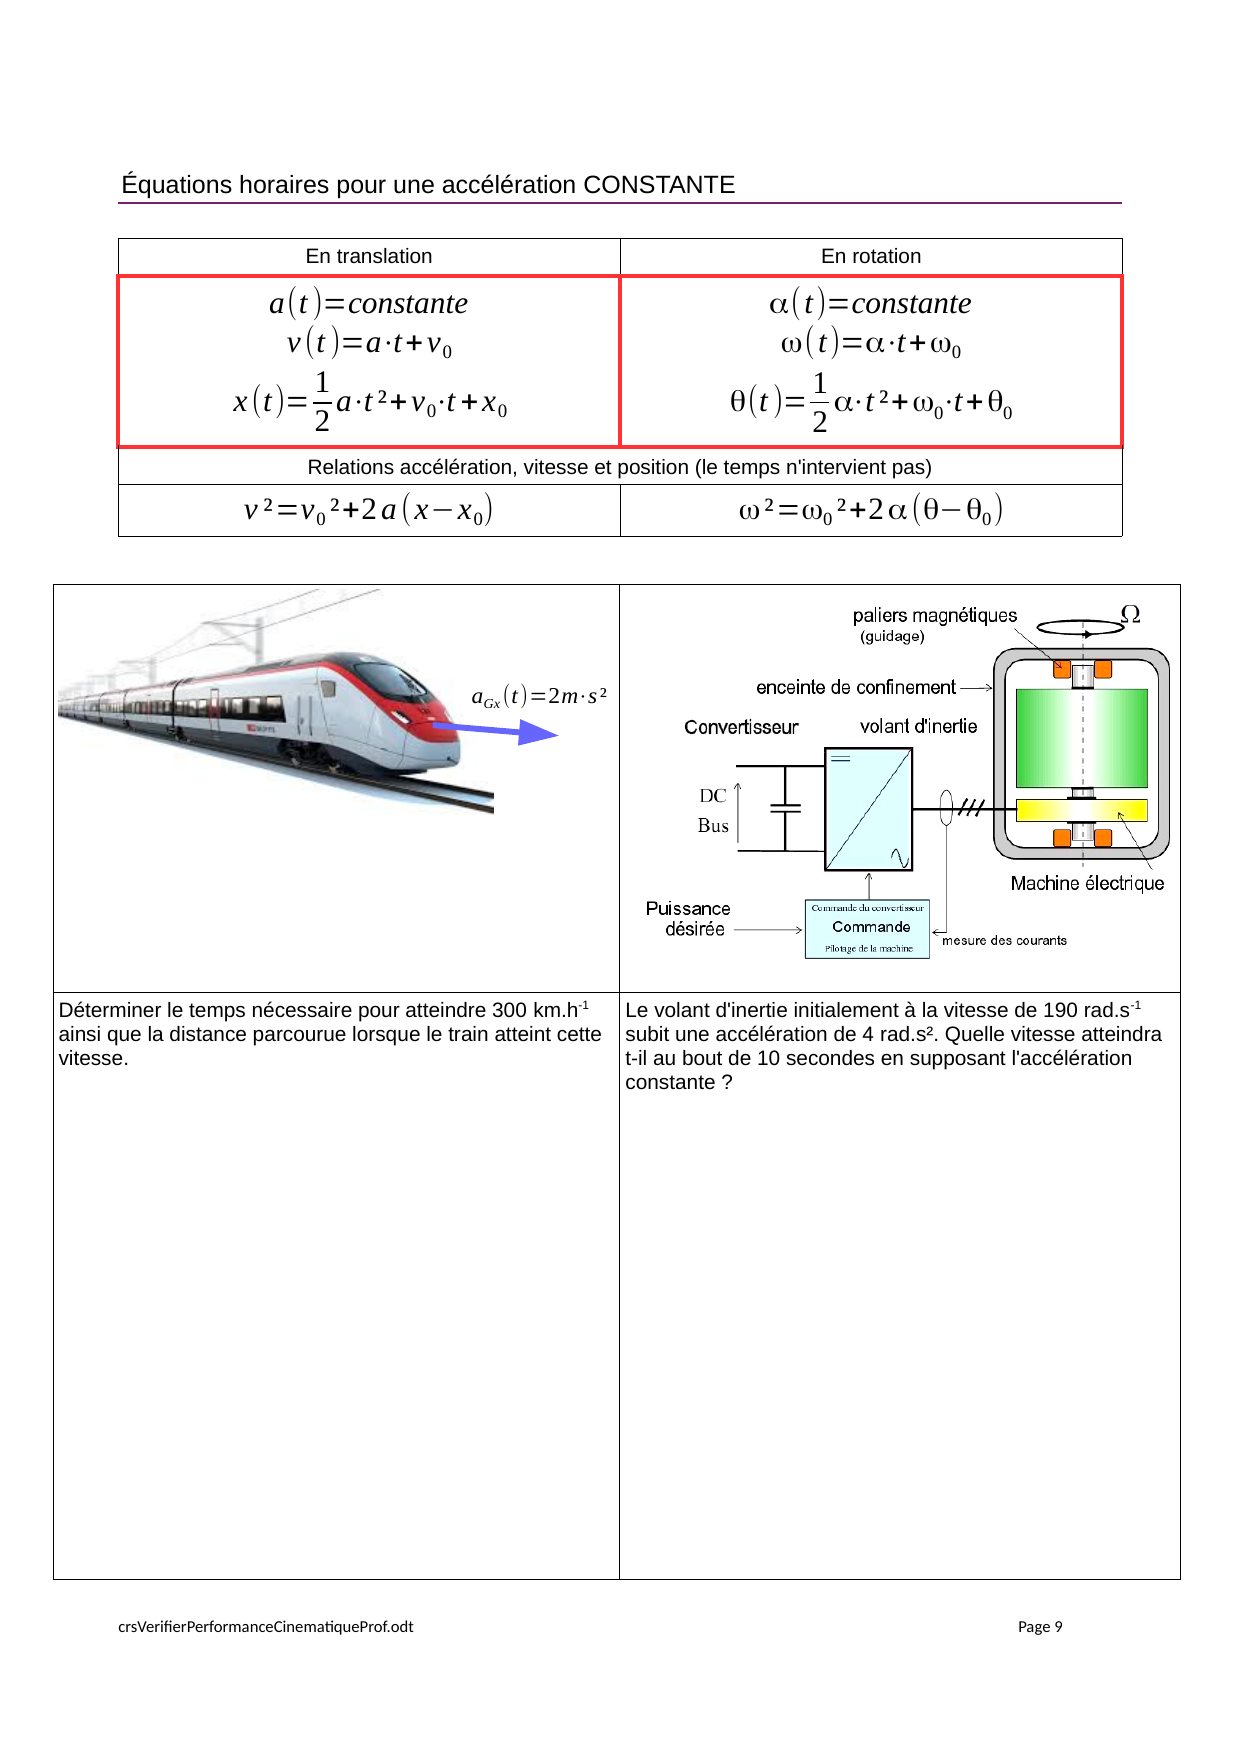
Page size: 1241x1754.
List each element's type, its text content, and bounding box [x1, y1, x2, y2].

subtitle Équations horaires pour une accélération CONSTANTE [118, 167, 1122, 202]
table_header En rotation [621, 239, 1122, 274]
table_cell Relations accélération, vitesse et position (le temps n'intervient pas) [119, 449, 1122, 484]
table_cell Déterminer le temps nécessaire pour atteindre 300 km.h-1 ainsi que la distance parcourue lorsque le train atteint cette vitesse. [54, 993, 619, 1578]
table_cell Le volant d'inertie initialement à la vitesse de 190 rad.s-1 subit une accélération de 4 rad.s². Quelle vitesse atteindra t-il au bout de 10 secondes en supposant l'accélération constante ? [620, 993, 1180, 1578]
table_cell [119, 485, 620, 536]
table_cell [120, 278, 618, 445]
table_header [54, 585, 619, 992]
picture [625, 590, 1175, 963]
table_cell [621, 485, 1122, 536]
table_cell [622, 278, 1120, 445]
picture [58, 589, 494, 826]
table_header [620, 585, 1180, 992]
table_header En translation [119, 239, 620, 274]
